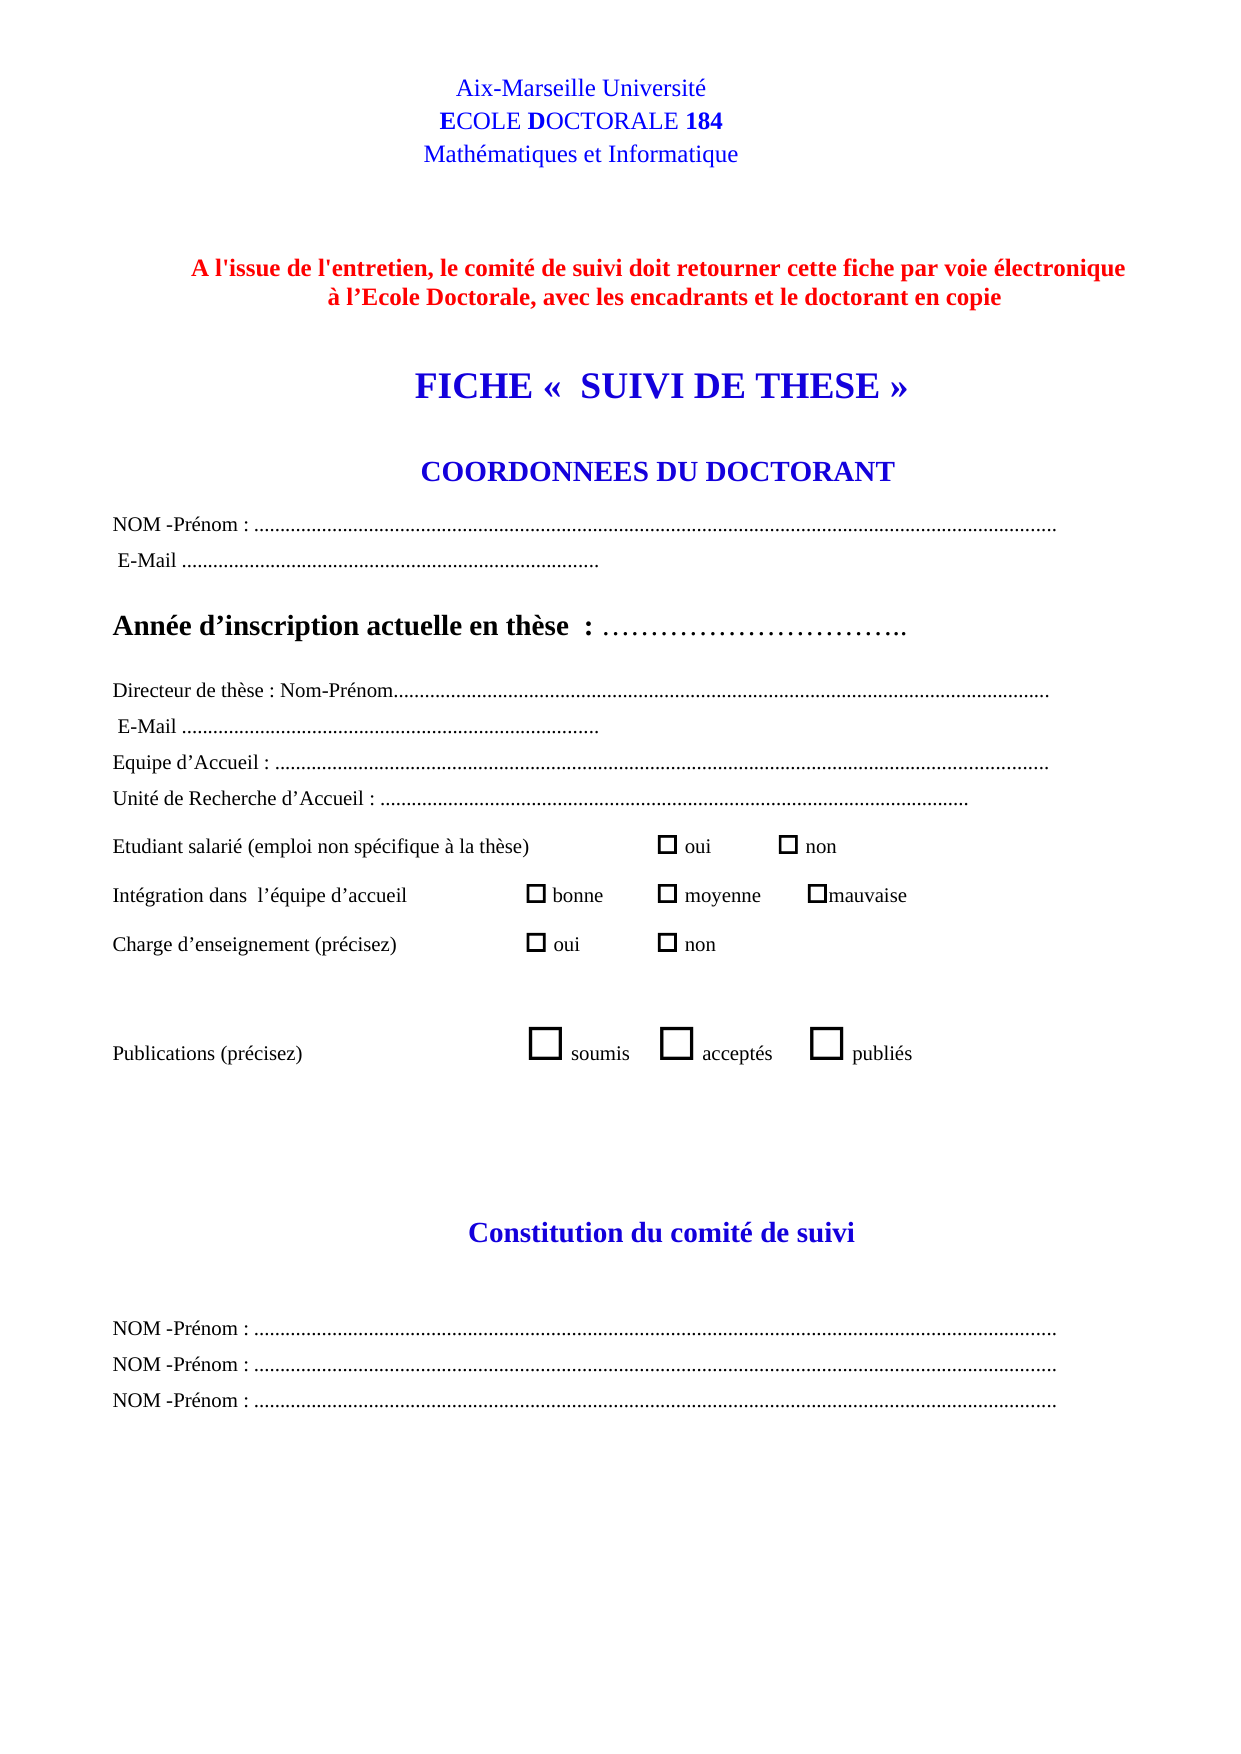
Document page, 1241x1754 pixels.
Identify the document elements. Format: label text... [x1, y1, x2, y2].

text NOM -Prénom : [112, 1316, 1211, 1340]
text COORDONNEES DU DOCTORANT [112, 454, 1211, 488]
text Directeur de thèse : Nom-Prénom [112, 678, 1211, 702]
text NOM -Prénom : [112, 1388, 1211, 1412]
text Année d’inscription actuelle en thèse : ………………………….. [112, 608, 1211, 642]
text Intégration dans l’équipe d’accueil  bonne  moyenne mauvaise [112, 883, 1211, 908]
text E-Mail [112, 714, 1211, 738]
text Equipe d’Accueil : [112, 750, 1211, 774]
text NOM -Prénom : [112, 512, 1211, 536]
text Unité de Recherche d’Accueil : [112, 786, 1211, 810]
text E-Mail [112, 548, 1211, 572]
text A l'issue de l'entretien, le comité de suivi doit retourner cette fiche par voie électronique [112, 253, 1211, 282]
text Publications (précisez)  soumis  acceptés  publiés [112, 1029, 1211, 1071]
text Constitution du comité de suivi [112, 1215, 1211, 1249]
text FICHE « SUIVI DE THESE » [112, 363, 1211, 406]
text à l’Ecole Doctorale, avec les encadrants et le doctorant en copie [112, 282, 1211, 310]
text Etudiant salarié (emploi non spécifique à la thèse)  oui  non [112, 834, 1211, 859]
text Charge d’enseignement (précisez)  oui  non [112, 932, 1211, 957]
text NOM -Prénom : [112, 1352, 1211, 1376]
